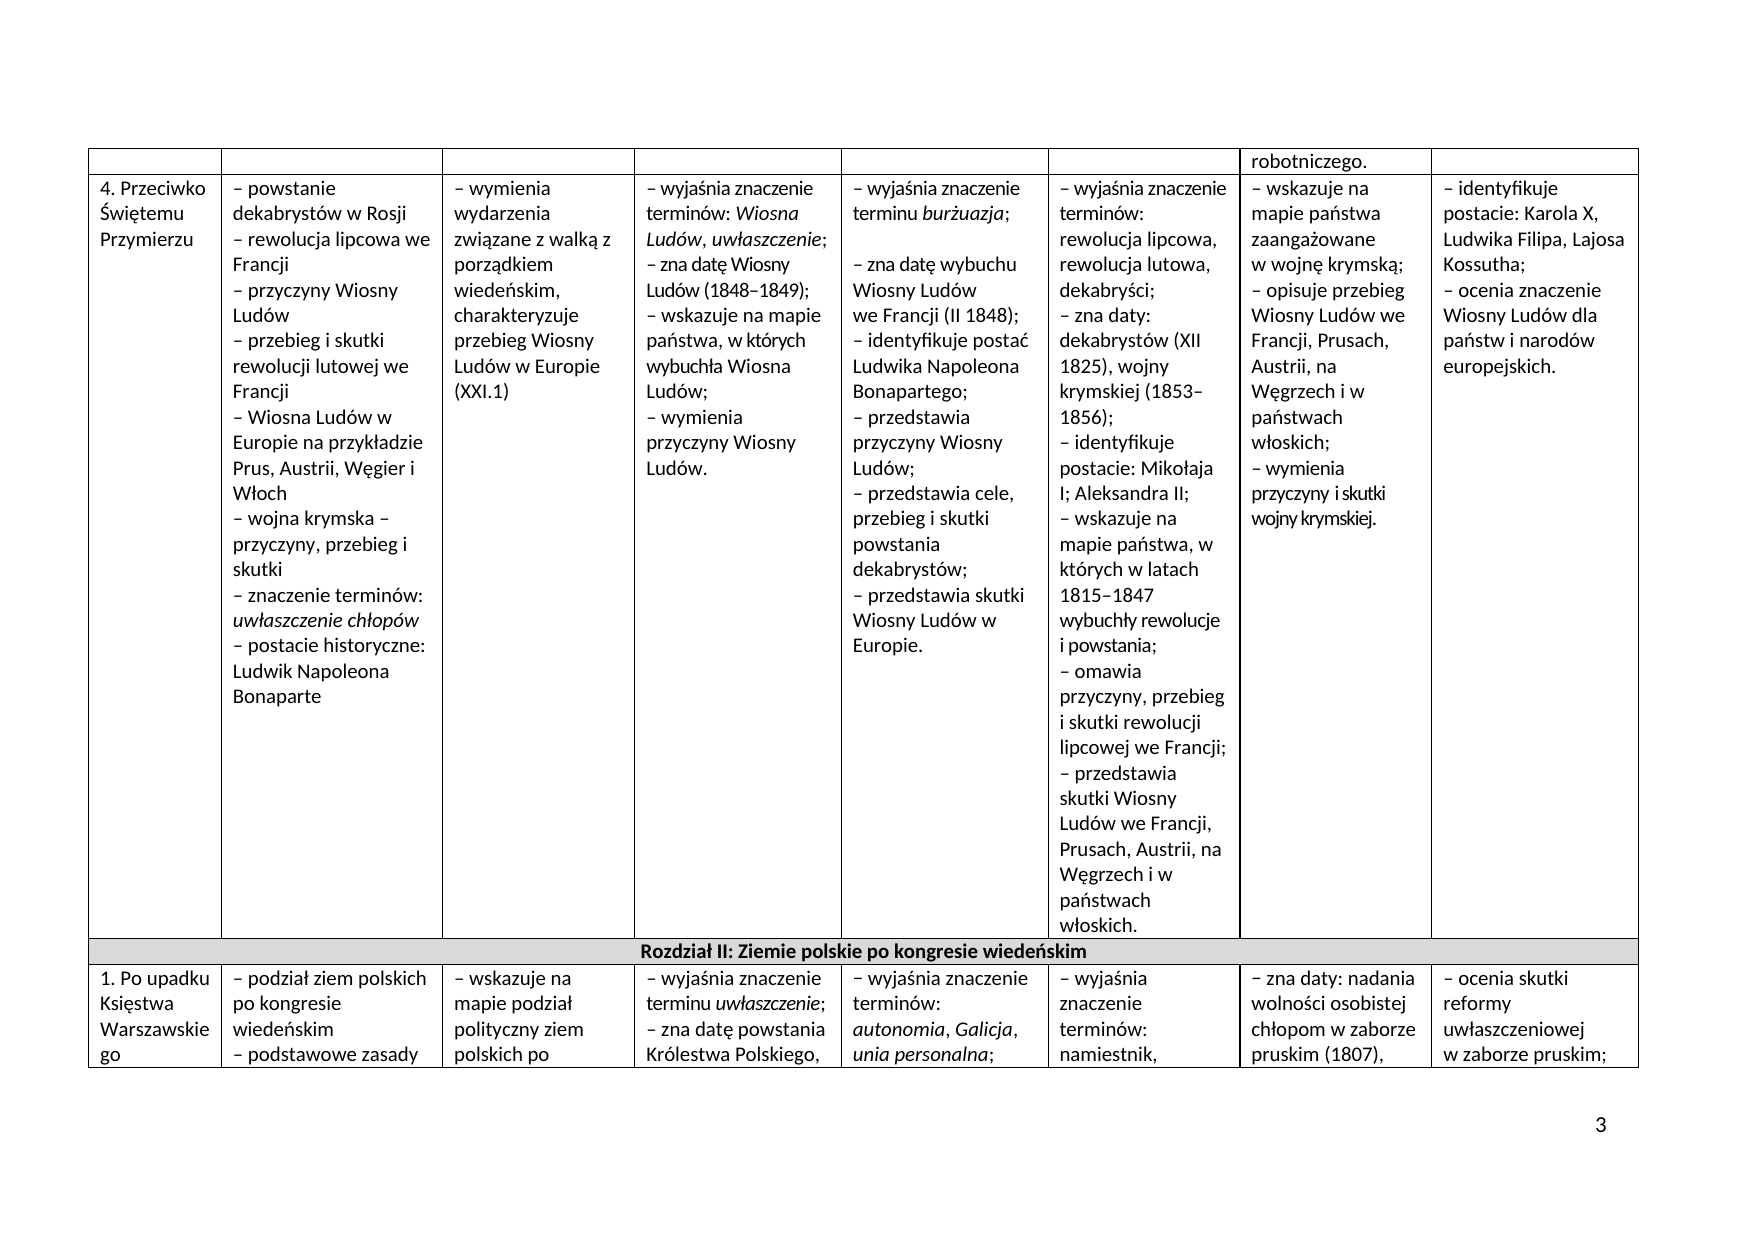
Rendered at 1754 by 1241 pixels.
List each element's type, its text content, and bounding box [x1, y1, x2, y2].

table_cell [842, 149, 1048, 174]
table_cell – wyjaśnia znaczenie terminów: Wiosna Ludów, uwłaszczenie; – zna datę Wiosny Ludów (1848–1849); – wskazuje na mapie państwa, w których wybuchła Wiosna Ludów; – wymienia przyczyny Wiosny Ludów. [635, 175, 841, 938]
table_cell [1432, 149, 1638, 174]
table_cell – wyjaśnia znaczenie terminów: namiestnik, [1049, 965, 1239, 1067]
table_cell [635, 149, 841, 174]
table_cell – wskazuje na mapie podział polityczny ziem polskich po [443, 965, 634, 1067]
table_cell – powstanie dekabrystów w Rosji – rewolucja lipcowa we Francji – przyczyny Wiosny Ludów – przebieg i skutki rewolucji lutowej we Francji – Wiosna Ludów w Europie na przykładzie Prus, Austrii, Węgier i Włoch – wojna krymska – przyczyny, przebieg i skutki – znaczenie terminów: uwłaszczenie chłopów – postacie historyczne: Ludwik Napoleona Bonaparte [222, 175, 442, 938]
table_cell [443, 149, 634, 174]
table_cell robotniczego. [1241, 149, 1431, 174]
table_cell [1049, 149, 1239, 174]
table_cell – wyjaśnia znaczenie terminu burżuazja; – zna datę wybuchu Wiosny Ludów we Francji (II 1848); – identyfikuje postać Ludwika Napoleona Bonapartego; – przedstawia przyczyny Wiosny Ludów; – przedstawia cele, przebieg i skutki powstania dekabrystów; – przedstawia skutki Wiosny Ludów w Europie. [842, 175, 1048, 938]
table_cell Rozdział II: Ziemie polskie po kongresie wiedeńskim [89, 939, 1638, 964]
table_cell – wymienia wydarzenia związane z walką z porządkiem wiedeńskim, charakteryzuje przebieg Wiosny Ludów w Europie (XXI.1) [443, 175, 634, 938]
table_cell – wskazuje na mapie państwa zaangażowane w wojnę krymską; – opisuje przebieg Wiosny Ludów we Francji, Prusach, Austrii, na Węgrzech i w państwach włoskich; – wymienia przyczyny i skutki wojny krymskiej. [1241, 175, 1431, 938]
table_cell 1. Po upadku Księstwa Warszawskiego [89, 965, 221, 1067]
table_cell – ocenia skutki reformy uwłaszczeniowej w zaborze pruskim; [1432, 965, 1638, 1067]
table_cell – identyfikuje postacie: Karola X, Ludwika Filipa, Lajosa Kossutha; – ocenia znaczenie Wiosny Ludów dla państw i narodów europejskich. [1432, 175, 1638, 938]
table_cell − zna daty: nadania wolności osobistej chłopom w zaborze pruskim (1807), [1241, 965, 1431, 1067]
table_cell – wyjaśnia znaczenie terminów: rewolucja lipcowa, rewolucja lutowa, dekabryści; – zna daty: dekabrystów (XII 1825), wojny krymskiej (1853–1856); – identyfikuje postacie: Mikołaja I; Aleksandra II; – wskazuje na mapie państwa, w których w latach 1815–1847 wybuchły rewolucje i powstania; – omawia przyczyny, przebieg i skutki rewolucji lipcowej we Francji; – przedstawia skutki Wiosny Ludów we Francji, Prusach, Austrii, na Węgrzech i w państwach włoskich. [1049, 175, 1239, 938]
table_cell − wyjaśnia znaczenie terminów: autonomia, Galicja, unia personalna; [842, 965, 1048, 1067]
table_cell – podział ziem polskich po kongresie wiedeńskim – podstawowe zasady [222, 965, 442, 1067]
table_cell [89, 149, 221, 174]
table_cell – wyjaśnia znaczenie terminu uwłaszczenie; – zna datę powstania Królestwa Polskiego, [635, 965, 841, 1067]
table_cell 4. Przeciwko Świętemu Przymierzu [89, 175, 221, 938]
